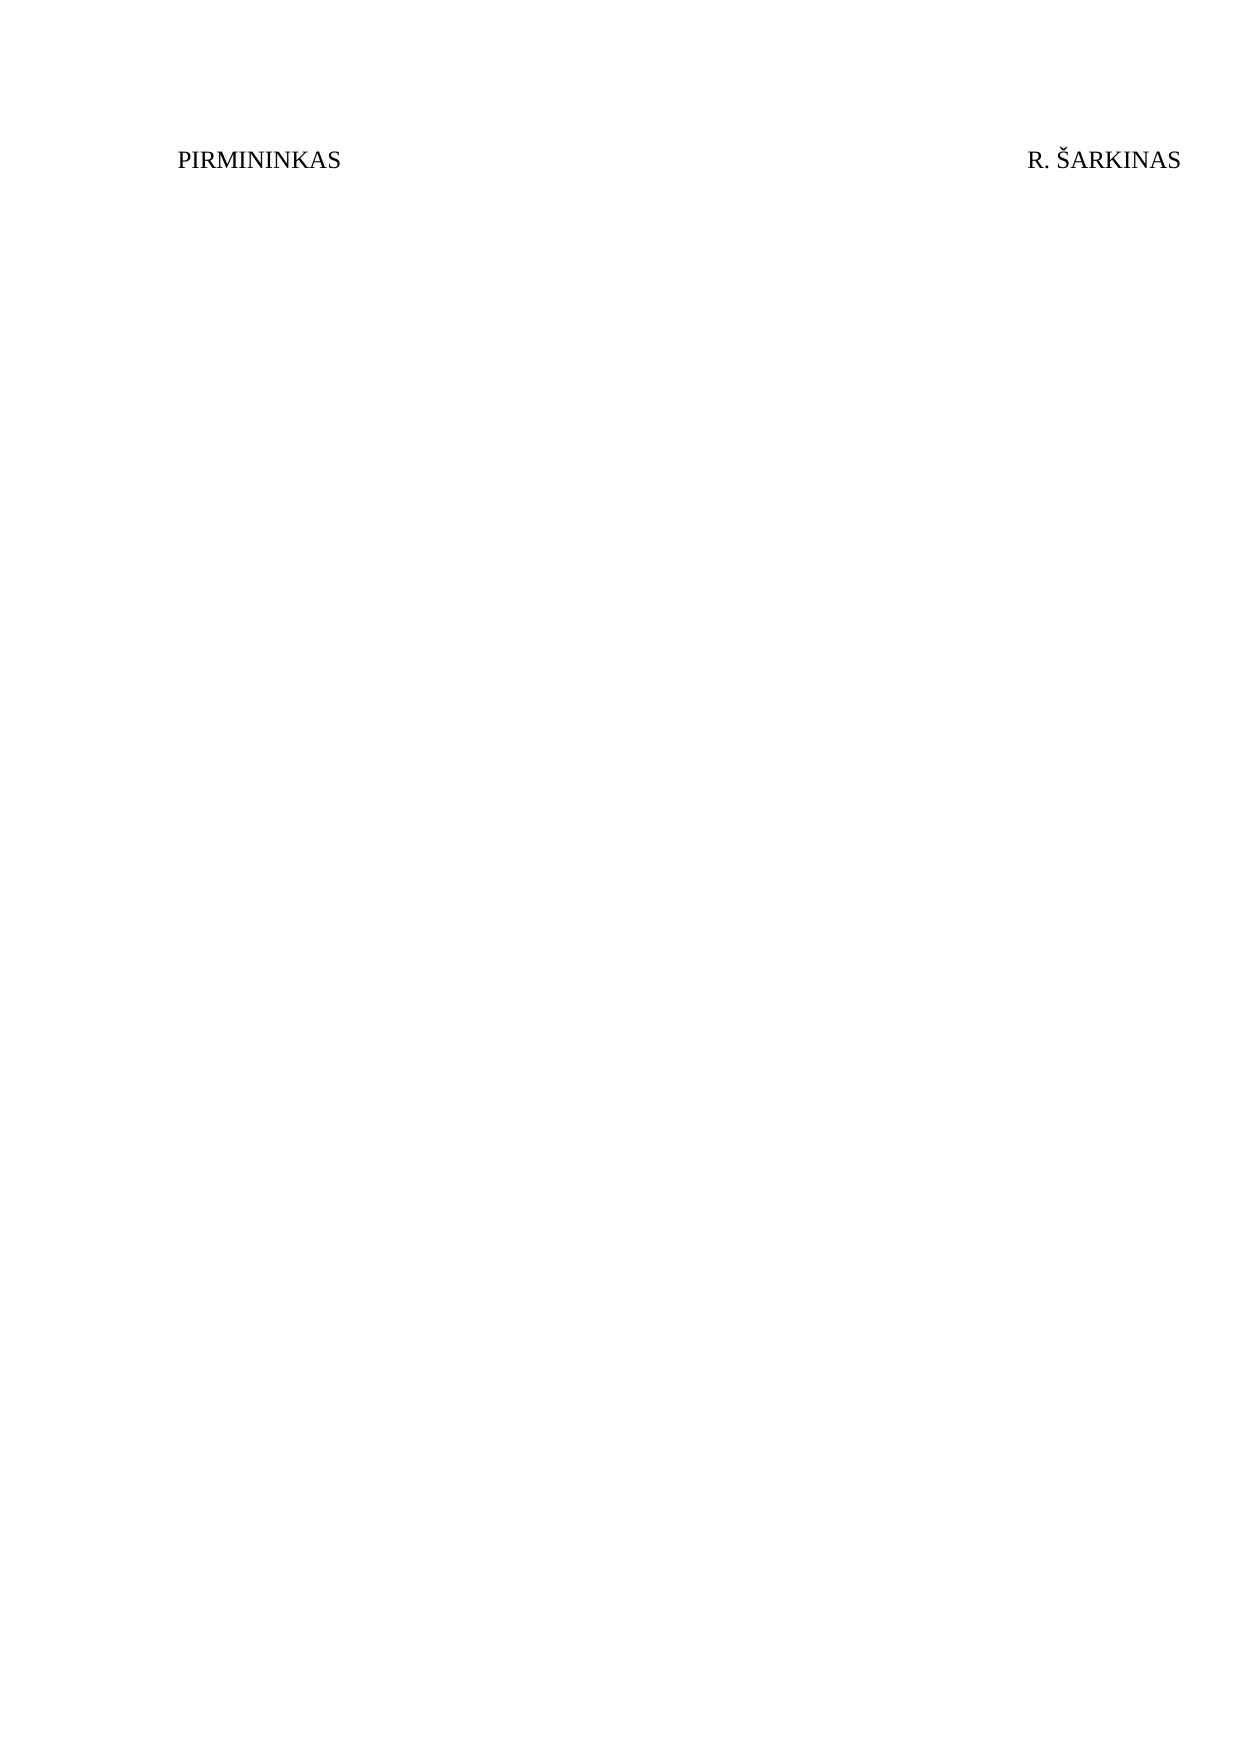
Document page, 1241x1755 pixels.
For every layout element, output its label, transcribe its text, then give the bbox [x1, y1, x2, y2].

text PIRMININKAS R. ŠARKINAS [177, 145, 1181, 174]
